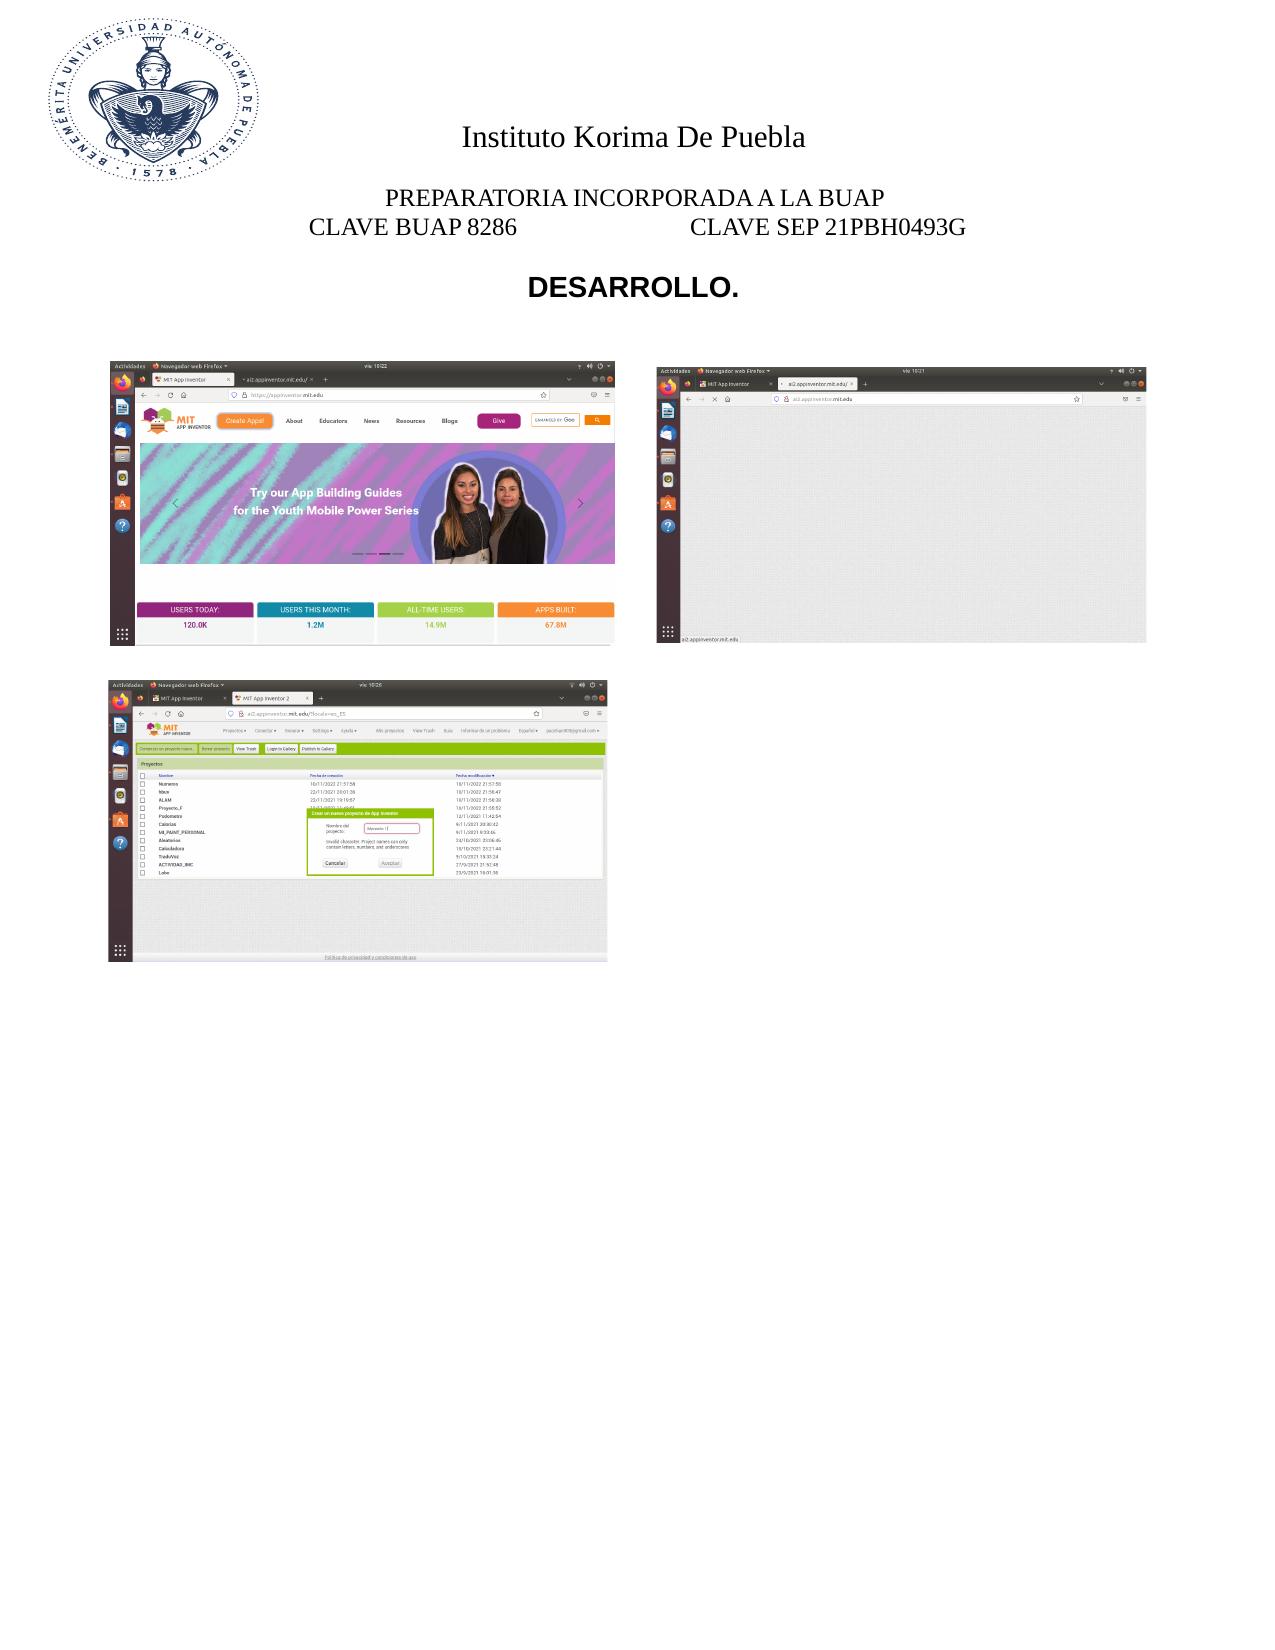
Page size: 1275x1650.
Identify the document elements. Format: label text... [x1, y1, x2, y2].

picture [108, 680, 608, 962]
picture [656, 367, 1147, 643]
text DESARROLLO. [118, 270, 1157, 303]
picture [110, 361, 615, 646]
